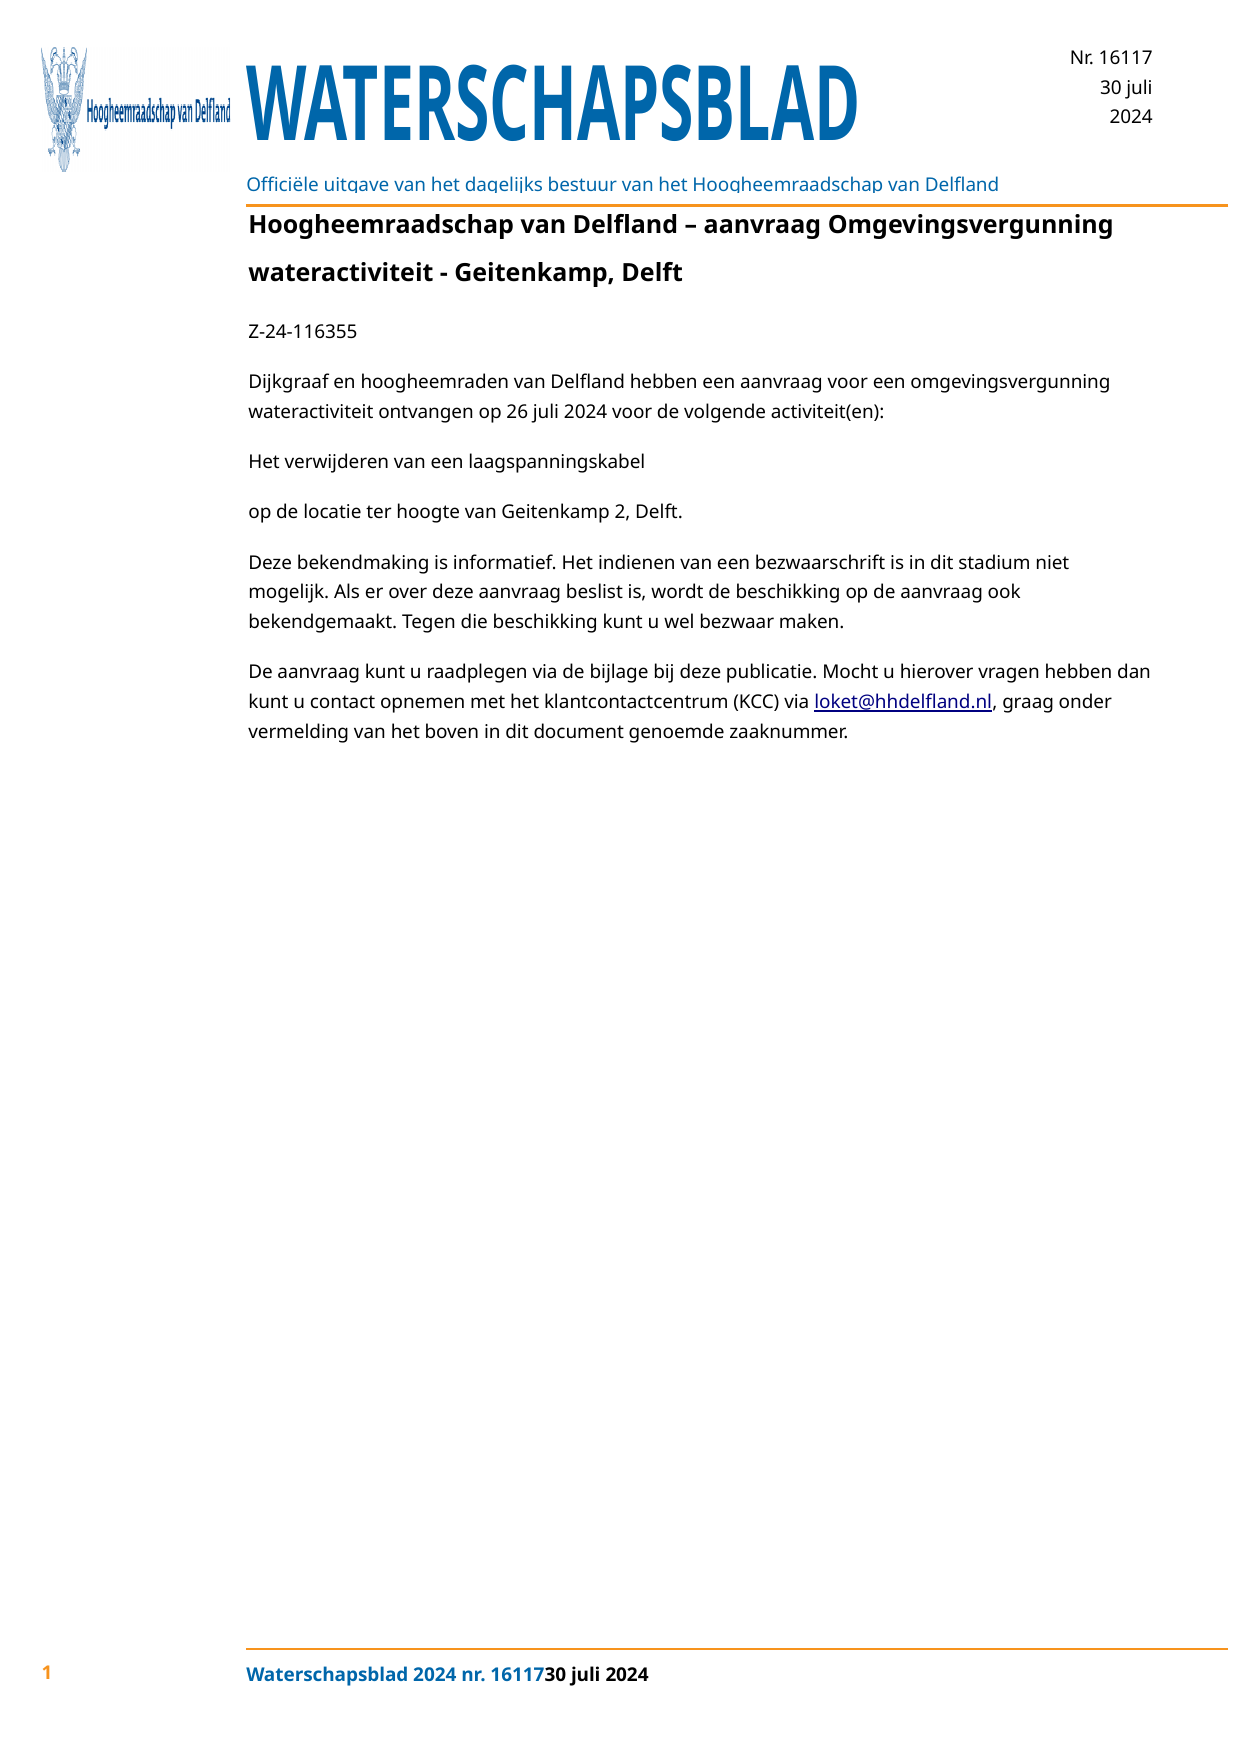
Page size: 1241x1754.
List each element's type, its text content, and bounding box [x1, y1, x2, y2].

text Dijkgraaf en hoogheemraden van Delfland hebben een aanvraag voor een omgevingsvergunning wateractiviteit ontvangen op 26 juli 2024 voor de volgende activiteit(en): [248, 368, 1152, 424]
picture [41, 47, 231, 172]
text Het verwijderen van een laagspanningskabel [248, 448, 1152, 474]
text Z-24-116355 [248, 318, 1152, 344]
text op de locatie ter hoogte van Geitenkamp 2, Delft. [248, 499, 1152, 524]
text Hoogheemraadschap van Delfland – aanvraag Omgevingsvergunning wateractiviteit - Geitenkamp, Delft [248, 207, 1152, 288]
text Deze bekendmaking is informatief. Het indienen van een bezwaarschrift is in dit stadium niet mogelijk. Als er over deze aanvraag beslist is, wordt de beschikking op de aanvraag ook bekendgemaakt. Tegen die beschikking kunt u wel bezwaar maken. [248, 549, 1152, 634]
text De aanvraag kunt u raadplegen via de bijlage bij deze publicatie. Mocht u hierover vragen hebben dan kunt u contact opnemen met het klantcontactcentrum (KCC) via loket@hhdelfland.nl, graag onder vermelding van het boven in dit document genoemde zaaknummer. [248, 659, 1152, 744]
